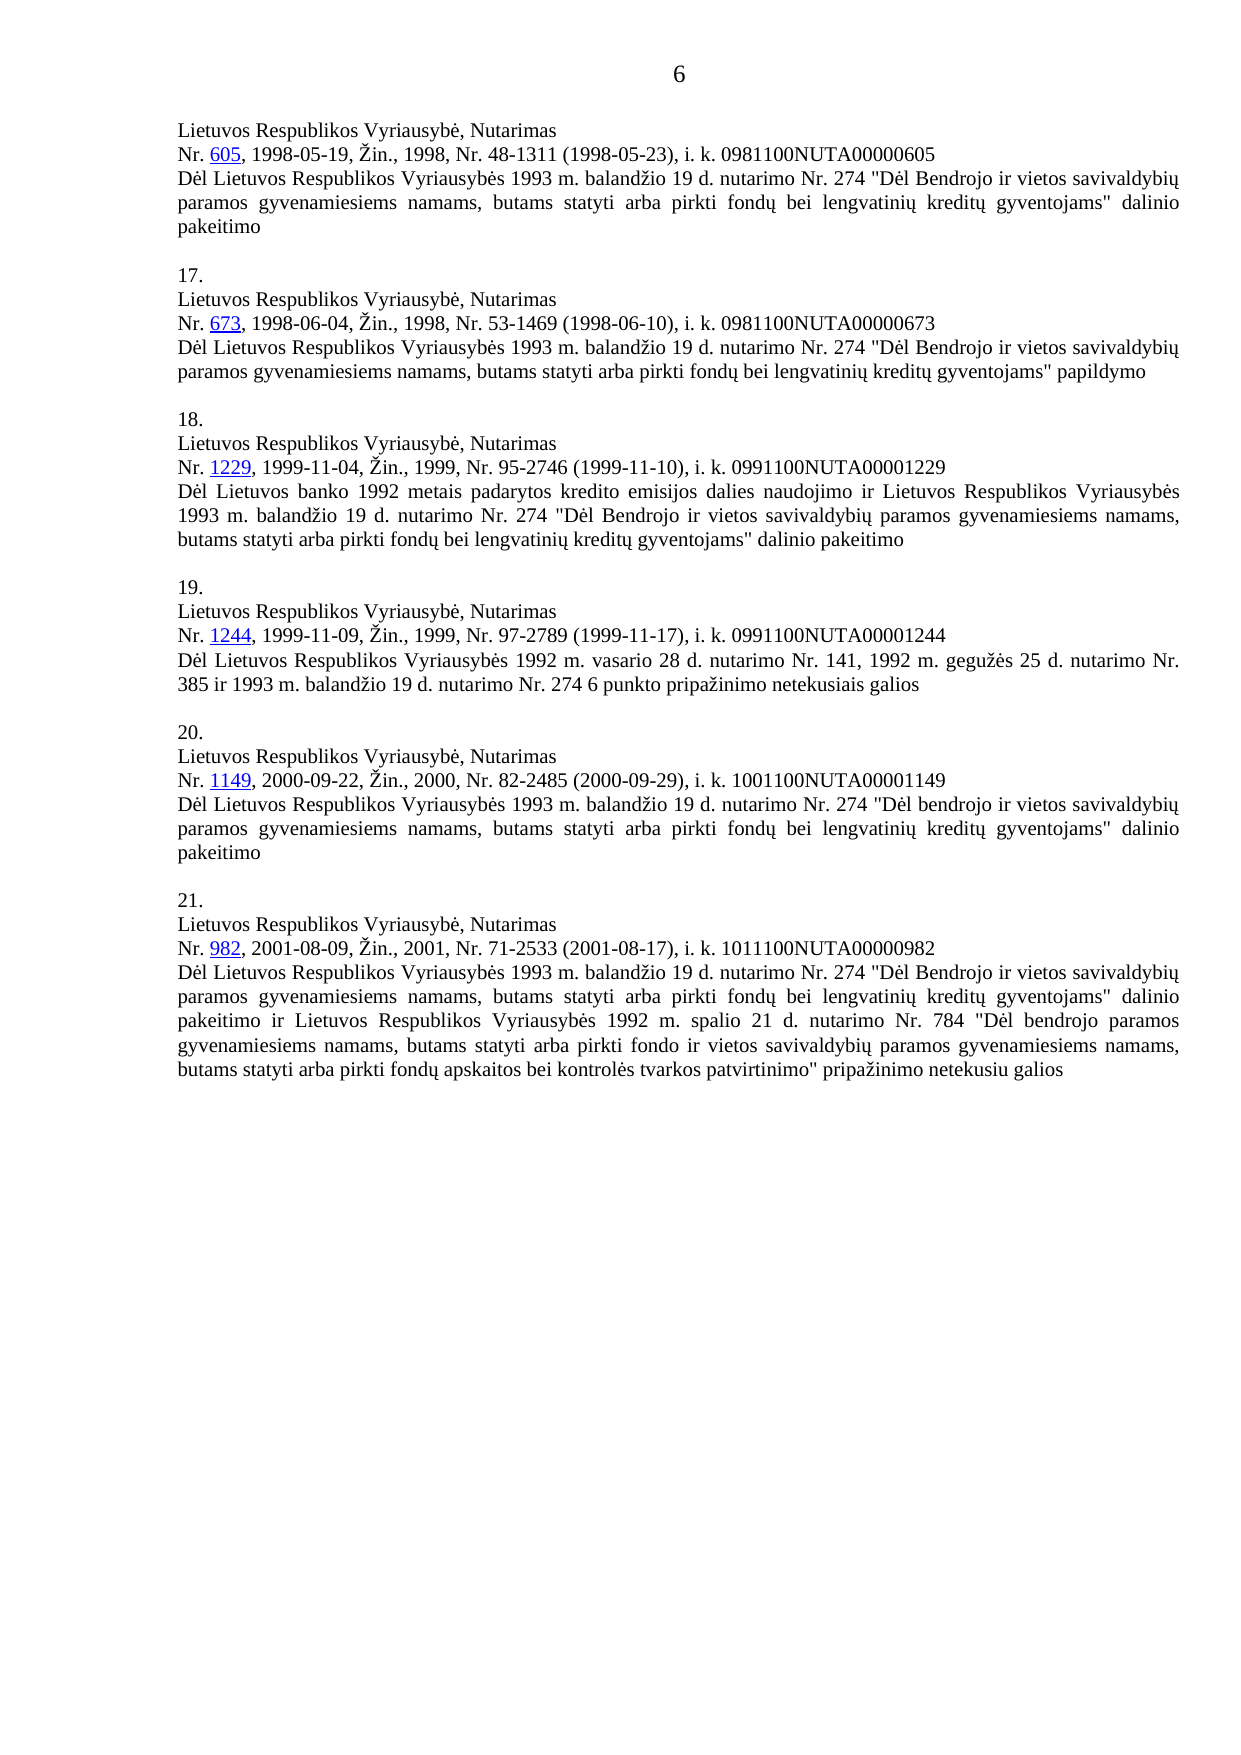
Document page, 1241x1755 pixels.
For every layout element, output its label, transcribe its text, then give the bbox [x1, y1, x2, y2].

text 19. [177, 575, 1181, 599]
text Lietuvos Respublikos Vyriausybė, Nutarimas [177, 118, 1181, 142]
text 18. [177, 407, 1181, 431]
text Dėl Lietuvos banko 1992 metais padarytos kredito emisijos dalies naudojimo ir Lietuvos Respublikos Vyriausybės 1993 m. balandžio 19 d. nutarimo Nr. 274 "Dėl Bendrojo ir vietos savivaldybių paramos gyvenamiesiems namams, butams statyti arba pirkti fondų bei lengvatinių kreditų gyventojams" dalinio pakeitimo [177, 479, 1181, 551]
text Lietuvos Respublikos Vyriausybė, Nutarimas [177, 287, 1181, 311]
text Dėl Lietuvos Respublikos Vyriausybės 1993 m. balandžio 19 d. nutarimo Nr. 274 "Dėl bendrojo ir vietos savivaldybių paramos gyvenamiesiems namams, butams statyti arba pirkti fondų bei lengvatinių kreditų gyventojams" dalinio pakeitimo [177, 792, 1181, 864]
text Dėl Lietuvos Respublikos Vyriausybės 1993 m. balandžio 19 d. nutarimo Nr. 274 "Dėl Bendrojo ir vietos savivaldybių paramos gyvenamiesiems namams, butams statyti arba pirkti fondų bei lengvatinių kreditų gyventojams" papildymo [177, 335, 1181, 383]
text Dėl Lietuvos Respublikos Vyriausybės 1993 m. balandžio 19 d. nutarimo Nr. 274 "Dėl Bendrojo ir vietos savivaldybių paramos gyvenamiesiems namams, butams statyti arba pirkti fondų bei lengvatinių kreditų gyventojams" dalinio pakeitimo [177, 166, 1181, 238]
text Dėl Lietuvos Respublikos Vyriausybės 1992 m. vasario 28 d. nutarimo Nr. 141, 1992 m. gegužės 25 d. nutarimo Nr. 385 ir 1993 m. balandžio 19 d. nutarimo Nr. 274 6 punkto pripažinimo netekusiais galios [177, 647, 1181, 696]
text Nr. 1229, 1999-11-04, Žin., 1999, Nr. 95-2746 (1999-11-10), i. k. 0991100NUTA00001229 [177, 455, 1181, 479]
text Nr. 982, 2001-08-09, Žin., 2001, Nr. 71-2533 (2001-08-17), i. k. 1011100NUTA00000982 [177, 936, 1181, 960]
text 20. [177, 720, 1181, 744]
text Nr. 1149, 2000-09-22, Žin., 2000, Nr. 82-2485 (2000-09-29), i. k. 1001100NUTA00001149 [177, 768, 1181, 792]
text Lietuvos Respublikos Vyriausybė, Nutarimas [177, 744, 1181, 768]
text Dėl Lietuvos Respublikos Vyriausybės 1993 m. balandžio 19 d. nutarimo Nr. 274 "Dėl Bendrojo ir vietos savivaldybių paramos gyvenamiesiems namams, butams statyti arba pirkti fondų bei lengvatinių kreditų gyventojams" dalinio pakeitimo ir Lietuvos Respublikos Vyriausybės 1992 m. spalio 21 d. nutarimo Nr. 784 "Dėl bendrojo paramos gyvenamiesiems namams, butams statyti arba pirkti fondo ir vietos savivaldybių paramos gyvenamiesiems namams, butams statyti arba pirkti fondų apskaitos bei kontrolės tvarkos patvirtinimo" pripažinimo netekusiu galios [177, 960, 1181, 1081]
text Nr. 673, 1998-06-04, Žin., 1998, Nr. 53-1469 (1998-06-10), i. k. 0981100NUTA00000673 [177, 311, 1181, 335]
text Lietuvos Respublikos Vyriausybė, Nutarimas [177, 599, 1181, 623]
text Lietuvos Respublikos Vyriausybė, Nutarimas [177, 431, 1181, 455]
text Nr. 605, 1998-05-19, Žin., 1998, Nr. 48-1311 (1998-05-23), i. k. 0981100NUTA00000605 [177, 142, 1181, 166]
text 17. [177, 262, 1181, 287]
text Lietuvos Respublikos Vyriausybė, Nutarimas [177, 912, 1181, 936]
text 21. [177, 888, 1181, 912]
text Nr. 1244, 1999-11-09, Žin., 1999, Nr. 97-2789 (1999-11-17), i. k. 0991100NUTA00001244 [177, 623, 1181, 647]
